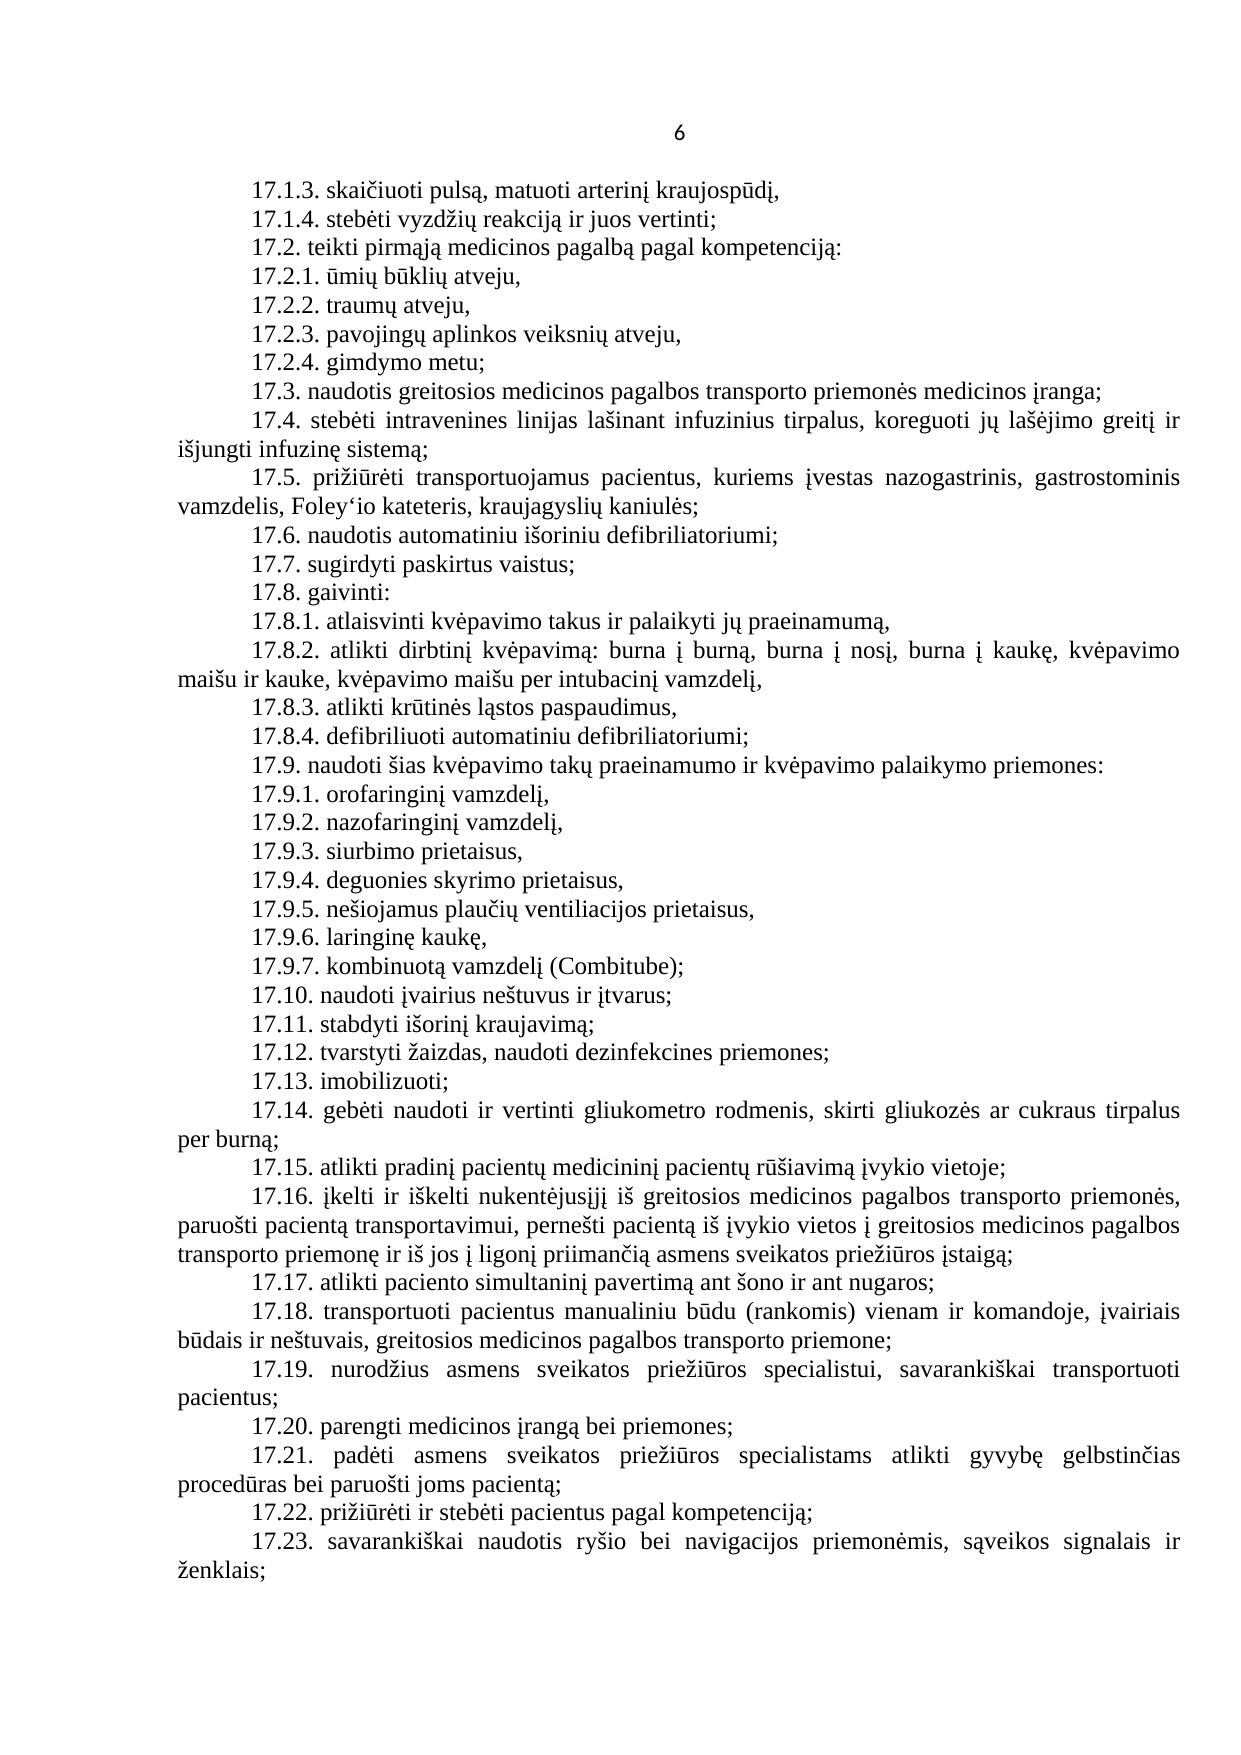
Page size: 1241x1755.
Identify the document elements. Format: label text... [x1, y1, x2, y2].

text 17.7. sugirdyti paskirtus vaistus; [177, 549, 1181, 577]
text 17.15. atlikti pradinį pacientų medicininį pacientų rūšiavimą įvykio vietoje; [177, 1152, 1181, 1181]
text 17.20. parengti medicinos įrangą bei priemones; [177, 1411, 1181, 1440]
text 17.8.2. atlikti dirbtinį kvėpavimą: burna į burną, burna į nosį, burna į kaukę, kvėpavimo maišu ir kauke, kvėpavimo maišu per intubacinį vamzdelį, [177, 635, 1181, 692]
text 17.9. naudoti šias kvėpavimo takų praeinamumo ir kvėpavimo palaikymo priemones: [177, 750, 1181, 779]
text 17.17. atlikti paciento simultaninį pavertimą ant šono ir ant nugaros; [177, 1267, 1181, 1296]
text 17.2. teikti pirmąją medicinos pagalbą pagal kompetenciją: [177, 232, 1181, 261]
text 17.9.3. siurbimo prietaisus, [177, 836, 1181, 865]
text 17.6. naudotis automatiniu išoriniu defibriliatoriumi; [177, 520, 1181, 549]
text 17.18. transportuoti pacientus manualiniu būdu (rankomis) vienam ir komandoje, įvairiais būdais ir neštuvais, greitosios medicinos pagalbos transporto priemone; [177, 1296, 1181, 1354]
text 17.2.4. gimdymo metu; [177, 347, 1181, 376]
text 17.12. tvarstyti žaizdas, naudoti dezinfekcines priemones; [177, 1037, 1181, 1066]
text 17.9.2. nazofaringinį vamzdelį, [177, 807, 1181, 836]
text 17.9.5. nešiojamus plaučių ventiliacijos prietaisus, [177, 894, 1181, 922]
text 17.4. stebėti intravenines linijas lašinant infuzinius tirpalus, koreguoti jų lašėjimo greitį ir išjungti infuzinę sistemą; [177, 405, 1181, 462]
text 17.14. gebėti naudoti ir vertinti gliukometro rodmenis, skirti gliukozės ar cukraus tirpalus per burną; [177, 1095, 1181, 1152]
text 17.9.7. kombinuotą vamzdelį (Combitube); [177, 951, 1181, 980]
text 17.10. naudoti įvairius neštuvus ir įtvarus; [177, 980, 1181, 1009]
text 17.1.4. stebėti vyzdžių reakciją ir juos vertinti; [177, 204, 1181, 232]
text 17.11. stabdyti išorinį kraujavimą; [177, 1009, 1181, 1037]
text 17.8. gaivinti: [177, 577, 1181, 606]
text 17.5. prižiūrėti transportuojamus pacientus, kuriems įvestas nazogastrinis, gastrostominis vamzdelis, Foley‘io kateteris, kraujagyslių kaniulės; [177, 462, 1181, 520]
text 17.1.3. skaičiuoti pulsą, matuoti arterinį kraujospūdį, [177, 175, 1181, 204]
text 17.8.1. atlaisvinti kvėpavimo takus ir palaikyti jų praeinamumą, [177, 606, 1181, 635]
text 17.19. nurodžius asmens sveikatos priežiūros specialistui, savarankiškai transportuoti pacientus; [177, 1354, 1181, 1411]
text 17.3. naudotis greitosios medicinos pagalbos transporto priemonės medicinos įranga; [177, 376, 1181, 405]
text 17.9.6. laringinę kaukę, [177, 922, 1181, 951]
text 17.13. imobilizuoti; [177, 1066, 1181, 1095]
text 17.9.1. orofaringinį vamzdelį, [177, 779, 1181, 807]
text 17.21. padėti asmens sveikatos priežiūros specialistams atlikti gyvybę gelbstinčias procedūras bei paruošti joms pacientą; [177, 1440, 1181, 1497]
text 17.9.4. deguonies skyrimo prietaisus, [177, 865, 1181, 894]
text 17.22. prižiūrėti ir stebėti pacientus pagal kompetenciją; [177, 1497, 1181, 1526]
text 17.8.3. atlikti krūtinės ląstos paspaudimus, [177, 692, 1181, 721]
text 17.8.4. defibriliuoti automatiniu defibriliatoriumi; [177, 721, 1181, 750]
text 17.2.3. pavojingų aplinkos veiksnių atveju, [177, 319, 1181, 347]
text 17.2.1. ūmių būklių atveju, [177, 261, 1181, 290]
text 17.16. įkelti ir iškelti nukentėjusįjį iš greitosios medicinos pagalbos transporto priemonės, paruošti pacientą transportavimui, pernešti pacientą iš įvykio vietos į greitosios medicinos pagalbos transporto priemonę ir iš jos į ligonį priimančią asmens sveikatos priežiūros įstaigą; [177, 1181, 1181, 1267]
text 17.23. savarankiškai naudotis ryšio bei navigacijos priemonėmis, sąveikos signalais ir ženklais; [177, 1526, 1181, 1584]
text 17.2.2. traumų atveju, [177, 290, 1181, 319]
